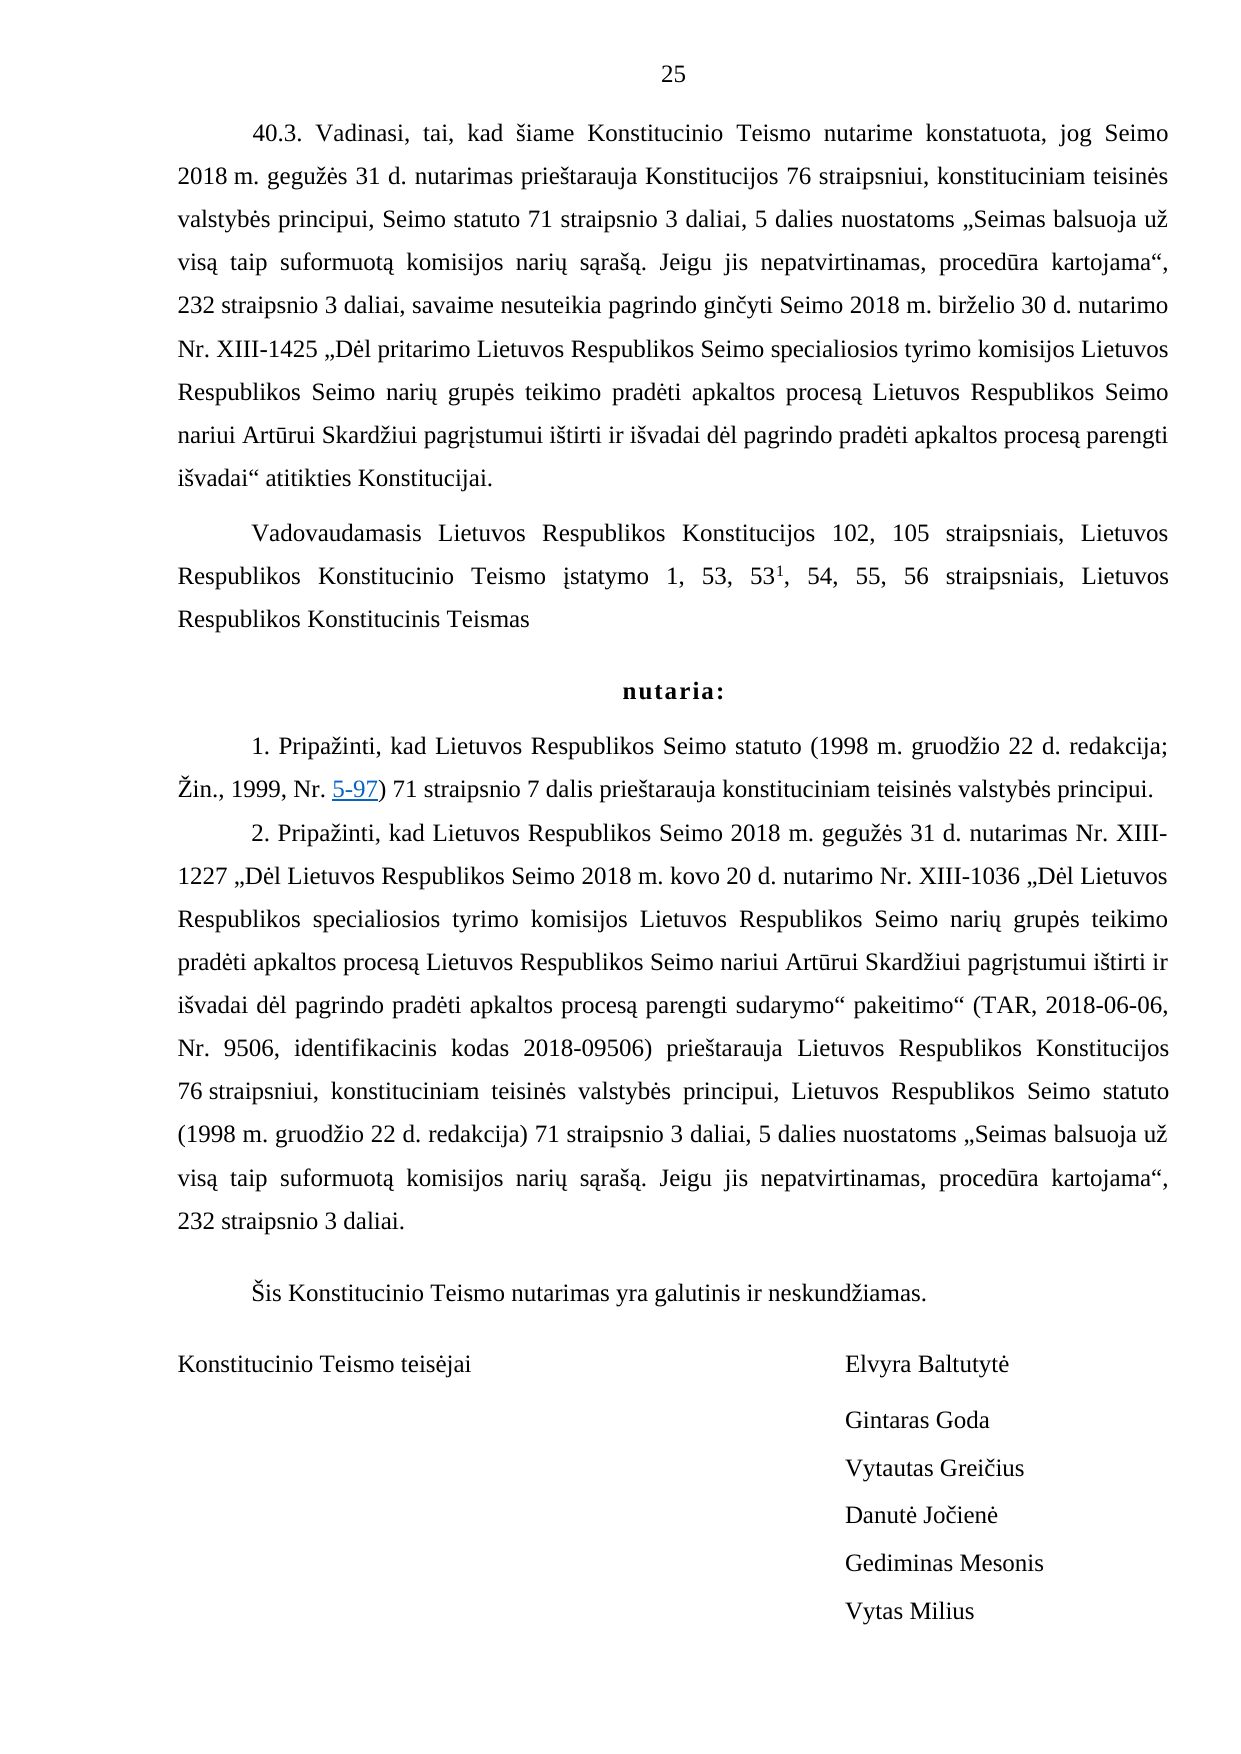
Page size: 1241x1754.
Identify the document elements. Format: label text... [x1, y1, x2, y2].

text Vytautas Greičius [177, 1453, 1169, 1481]
text Šis Konstitucinio Teismo nutarimas yra galutinis ir neskundžiamas. [177, 1278, 1169, 1306]
text 1. Pripažinti, kad Lietuvos Respublikos Seimo statuto (1998 m. gruodžio 22 d. redakcija; Žin., 1999, Nr. 5-97) 71 straipsnio 7 dalis prieštarauja konstituciniam teisinės valstybės principui. [177, 731, 1169, 803]
text 40.3. Vadinasi, tai, kad šiame Konstitucinio Teismo nutarime konstatuota, jog Seimo 2018 m. gegužės 31 d. nutarimas prieštarauja Konstitucijos 76 straipsniui, konstituciniam teisinės valstybės principui, Seimo statuto 71 straipsnio 3 daliai, 5 dalies nuostatoms „Seimas balsuoja už visą taip suformuotą komisijos narių sąrašą. Jeigu jis nepatvirtinamas, procedūra kartojama“, 232 straipsnio 3 daliai, savaime nesuteikia pagrindo ginčyti Seimo 2018 m. birželio 30 d. nutarimo Nr. XIII-1425 „Dėl pritarimo Lietuvos Respublikos Seimo specialiosios tyrimo komisijos Lietuvos Respublikos Seimo narių grupės teikimo pradėti apkaltos procesą Lietuvos Respublikos Seimo nariui Artūrui Skardžiui pagrįstumui ištirti ir išvadai dėl pagrindo pradėti apkaltos procesą parengti išvadai“ atitikties Konstitucijai. [177, 118, 1169, 492]
text nutaria: [177, 676, 1169, 705]
text Danutė Jočienė [177, 1501, 1169, 1529]
text Vadovaudamasis Lietuvos Respublikos Konstitucijos 102, 105 straipsniais, Lietuvos Respublikos Konstitucinio Teismo įstatymo 1, 53, 531, 54, 55, 56 straipsniais, Lietuvos Respublikos Konstitucinis Teismas [177, 518, 1169, 633]
text Gediminas Mesonis [177, 1548, 1169, 1577]
text Konstitucinio Teismo teisėjai Elvyra Baltutytė [177, 1349, 1169, 1378]
text Gintaras Goda [177, 1405, 1169, 1433]
text Vytas Milius [177, 1596, 1169, 1625]
text 2. Pripažinti, kad Lietuvos Respublikos Seimo 2018 m. gegužės 31 d. nutarimas Nr. XIII-1227 „Dėl Lietuvos Respublikos Seimo 2018 m. kovo 20 d. nutarimo Nr. XIII-1036 „Dėl Lietuvos Respublikos specialiosios tyrimo komisijos Lietuvos Respublikos Seimo narių grupės teikimo pradėti apkaltos procesą Lietuvos Respublikos Seimo nariui Artūrui Skardžiui pagrįstumui ištirti ir išvadai dėl pagrindo pradėti apkaltos procesą parengti sudarymo“ pakeitimo“ (TAR, 2018-06-06, Nr. 9506, identifikacinis kodas 2018-09506) prieštarauja Lietuvos Respublikos Konstitucijos 76 straipsniui, konstituciniam teisinės valstybės principui, Lietuvos Respublikos Seimo statuto (1998 m. gruodžio 22 d. redakcija) 71 straipsnio 3 daliai, 5 dalies nuostatoms „Seimas balsuoja už visą taip suformuotą komisijos narių sąrašą. Jeigu jis nepatvirtinamas, procedūra kartojama“, 232 straipsnio 3 daliai. [177, 818, 1169, 1234]
